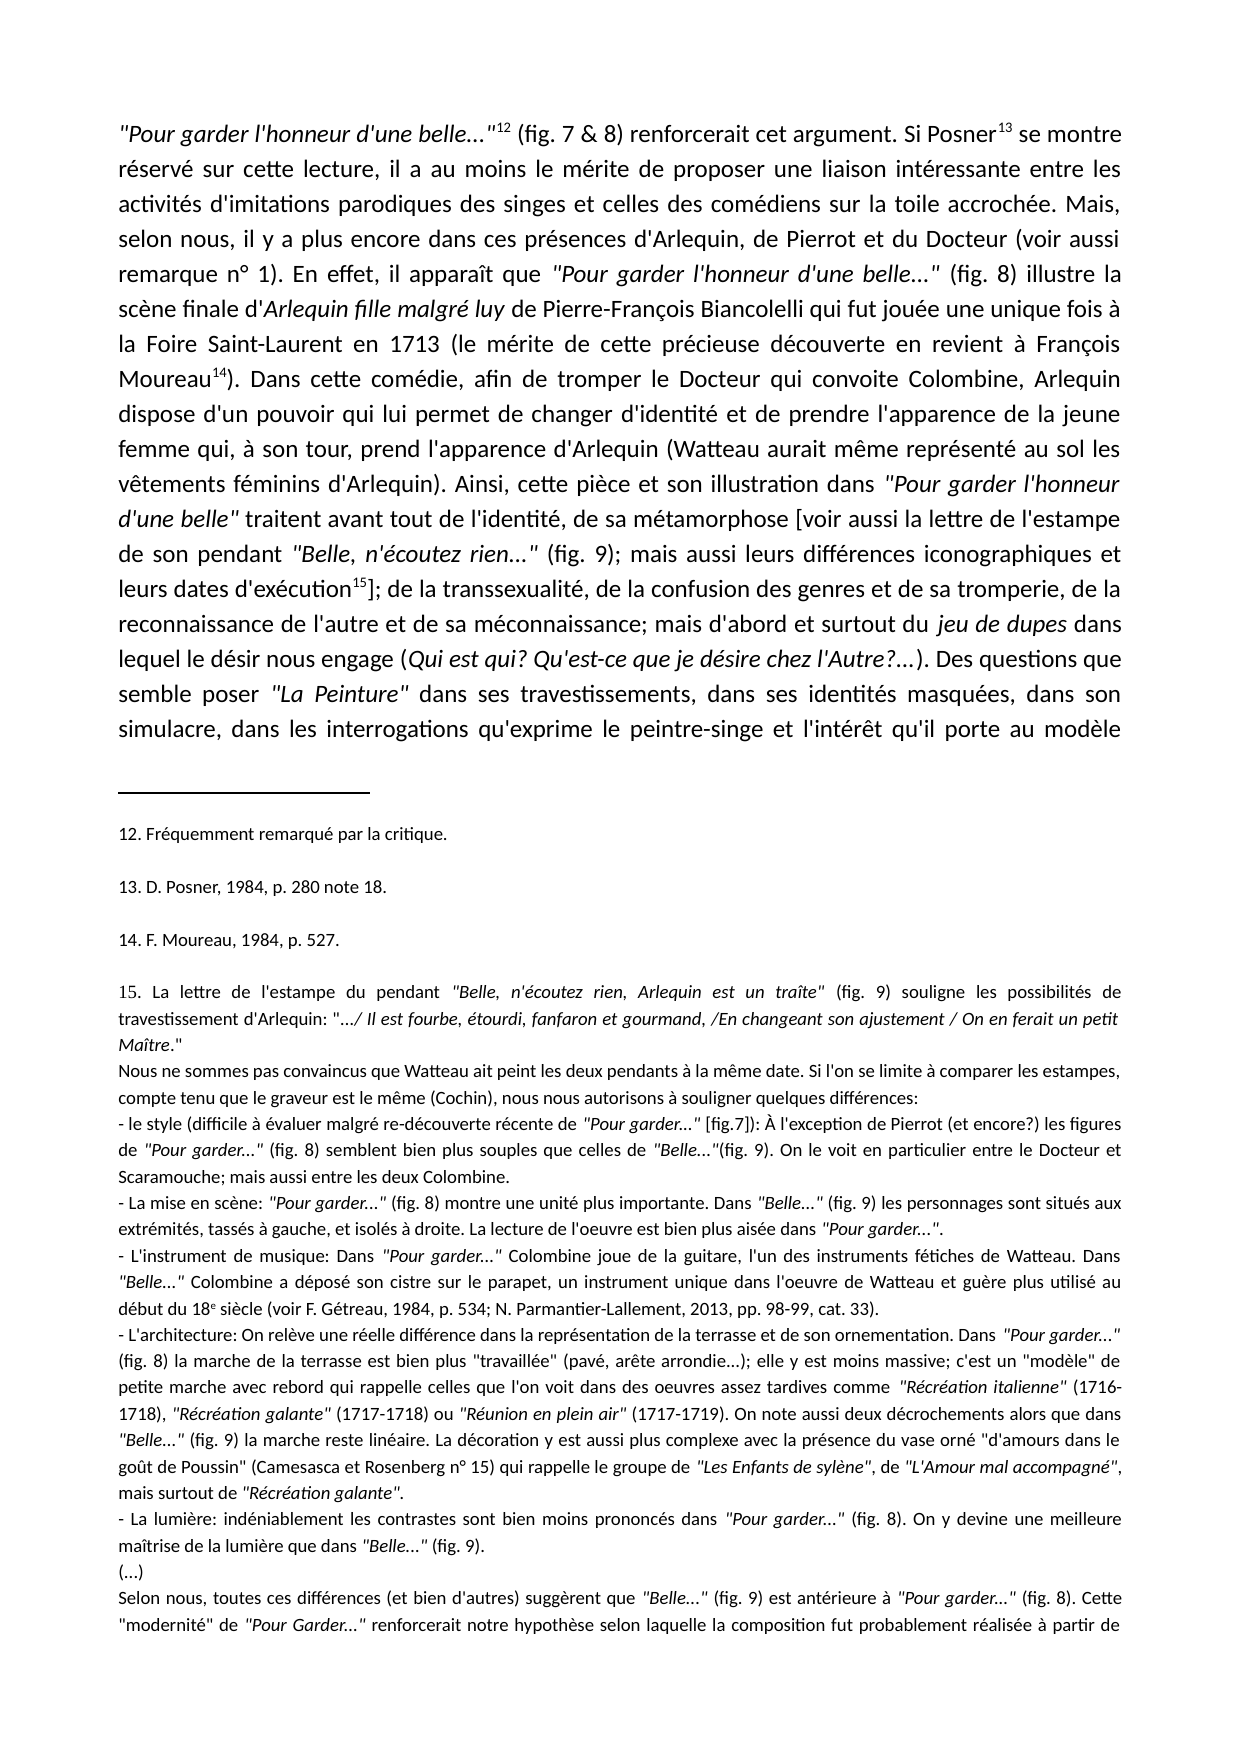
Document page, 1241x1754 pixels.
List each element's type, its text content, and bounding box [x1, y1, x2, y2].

text - le style (difficile à évaluer malgré re-découverte récente de "Pour garder..." [fig.7]): À l'exception de Pierrot (et encore?) les figures de "Pour garder..." (fig. 8) semblent bien plus souples que celles de "Belle..."(fig. 9). On le voit en particulier entre le Docteur et Scaramouche; mais aussi entre les deux Colombine. [118, 1112, 1122, 1188]
text . La lettre de l'estampe du pendant "Belle, n'écoutez rien, Arlequin est un traîte" (fig. 9) souligne les possibilités de travestissement d'Arlequin: ".../ Il est fourbe, étourdi, fanfaron et gourmand, /En changeant son ajustement / On en ferait un petit Maître." [118, 980, 1122, 1056]
text "Pour garder l'honneur d'une belle..." (fig. 7 & 8) renforcerait cet argument. Si Posner se montre réservé sur cette lecture, il a au moins le mérite de proposer une liaison intéressante entre les activités d'imitations parodiques des singes et celles des comédiens sur la toile accrochée. Mais, selon nous, il y a plus encore dans ces présences d'Arlequin, de Pierrot et du Docteur (voir aussi remarque n° 1). En effet, il apparaît que "Pour garder l'honneur d'une belle..." (fig. 8) illustre la scène finale d'Arlequin fille malgré luy de Pierre-François Biancolelli qui fut jouée une unique fois à la Foire Saint-Laurent en 1713 (le mérite de cette précieuse découverte en revient à François Moureau). Dans cette comédie, afin de tromper le Docteur qui convoite Colombine, Arlequin dispose d'un pouvoir qui lui permet de changer d'identité et de prendre l'apparence de la jeune femme qui, à son tour, prend l'apparence d'Arlequin (Watteau aurait même représenté au sol les vêtements féminins d'Arlequin). Ainsi, cette pièce et son illustration dans "Pour garder l'honneur d'une belle" traitent avant tout de l'identité, de sa métamorphose [voir aussi la lettre de l'estampe de son pendant "Belle, n'écoutez rien..." (fig. 9); mais aussi leurs différences iconographiques et leurs dates d'exécution]; de la transsexualité, de la confusion des genres et de sa tromperie, de la reconnaissance de l'autre et de sa méconnaissance; mais d'abord et surtout du jeu de dupes dans lequel le désir nous engage (Qui est qui? Qu'est-ce que je désire chez l'Autre?...). Des questions que semble poser "La Peinture" dans ses travestissements, dans ses identités masquées, dans son simulacre, dans les interrogations qu'exprime le peintre-singe et l'intérêt qu'il porte au modèle [118, 118, 1122, 744]
text . F. Moureau, 1984, p. 527. [118, 928, 1122, 951]
text (...) [118, 1560, 1122, 1583]
text . D. Posner, 1984, p. 280 note 18. [118, 875, 1122, 898]
text . Fréquemment remarqué par la critique. [118, 822, 1122, 845]
text Nous ne sommes pas convaincus que Watteau ait peint les deux pendants à la même date. Si l'on se limite à comparer les estampes, compte tenu que le graveur est le même (Cochin), nous nous autorisons à souligner quelques différences: [118, 1059, 1122, 1109]
text - L'instrument de musique: Dans "Pour garder..." Colombine joue de la guitare, l'un des instruments fétiches de Watteau. Dans "Belle..." Colombine a déposé son cistre sur le parapet, un instrument unique dans l'oeuvre de Watteau et guère plus utilisé au début du 18e siècle (voir F. Gétreau, 1984, p. 534; N. Parmantier-Lallement, 2013, pp. 98-99, cat. 33). [118, 1244, 1122, 1319]
text - La mise en scène: "Pour garder..." (fig. 8) montre une unité plus importante. Dans "Belle..." (fig. 9) les personnages sont situés aux extrémités, tassés à gauche, et isolés à droite. La lecture de l'oeuvre est bien plus aisée dans "Pour garder...". [118, 1191, 1122, 1241]
text - L'architecture: On relève une réelle différence dans la représentation de la terrasse et de son ornementation. Dans "Pour garder..." (fig. 8) la marche de la terrasse est bien plus "travaillée" (pavé, arête arrondie...); elle y est moins massive; c'est un "modèle" de petite marche avec rebord qui rappelle celles que l'on voit dans des oeuvres assez tardives comme "Récréation italienne" (1716-1718), "Récréation galante" (1717-1718) ou "Réunion en plein air" (1717-1719). On note aussi deux décrochements alors que dans "Belle..." (fig. 9) la marche reste linéaire. La décoration y est aussi plus complexe avec la présence du vase orné "d'amours dans le goût de Poussin" (Camesasca et Rosenberg n° 15) qui rappelle le groupe de "Les Enfants de sylène", de "L'Amour mal accompagné", mais surtout de "Récréation galante". [118, 1323, 1122, 1504]
text - La lumière: indéniablement les contrastes sont bien moins prononcés dans "Pour garder..." (fig. 8). On y devine une meilleure maîtrise de la lumière que dans "Belle..." (fig. 9). [118, 1507, 1122, 1557]
text Selon nous, toutes ces différences (et bien d'autres) suggèrent que "Belle..." (fig. 9) est antérieure à "Pour garder..." (fig. 8). Cette "modernité" de "Pour Garder..." renforcerait notre hypothèse selon laquelle la composition fut probablement réalisée à partir de [118, 1587, 1122, 1636]
